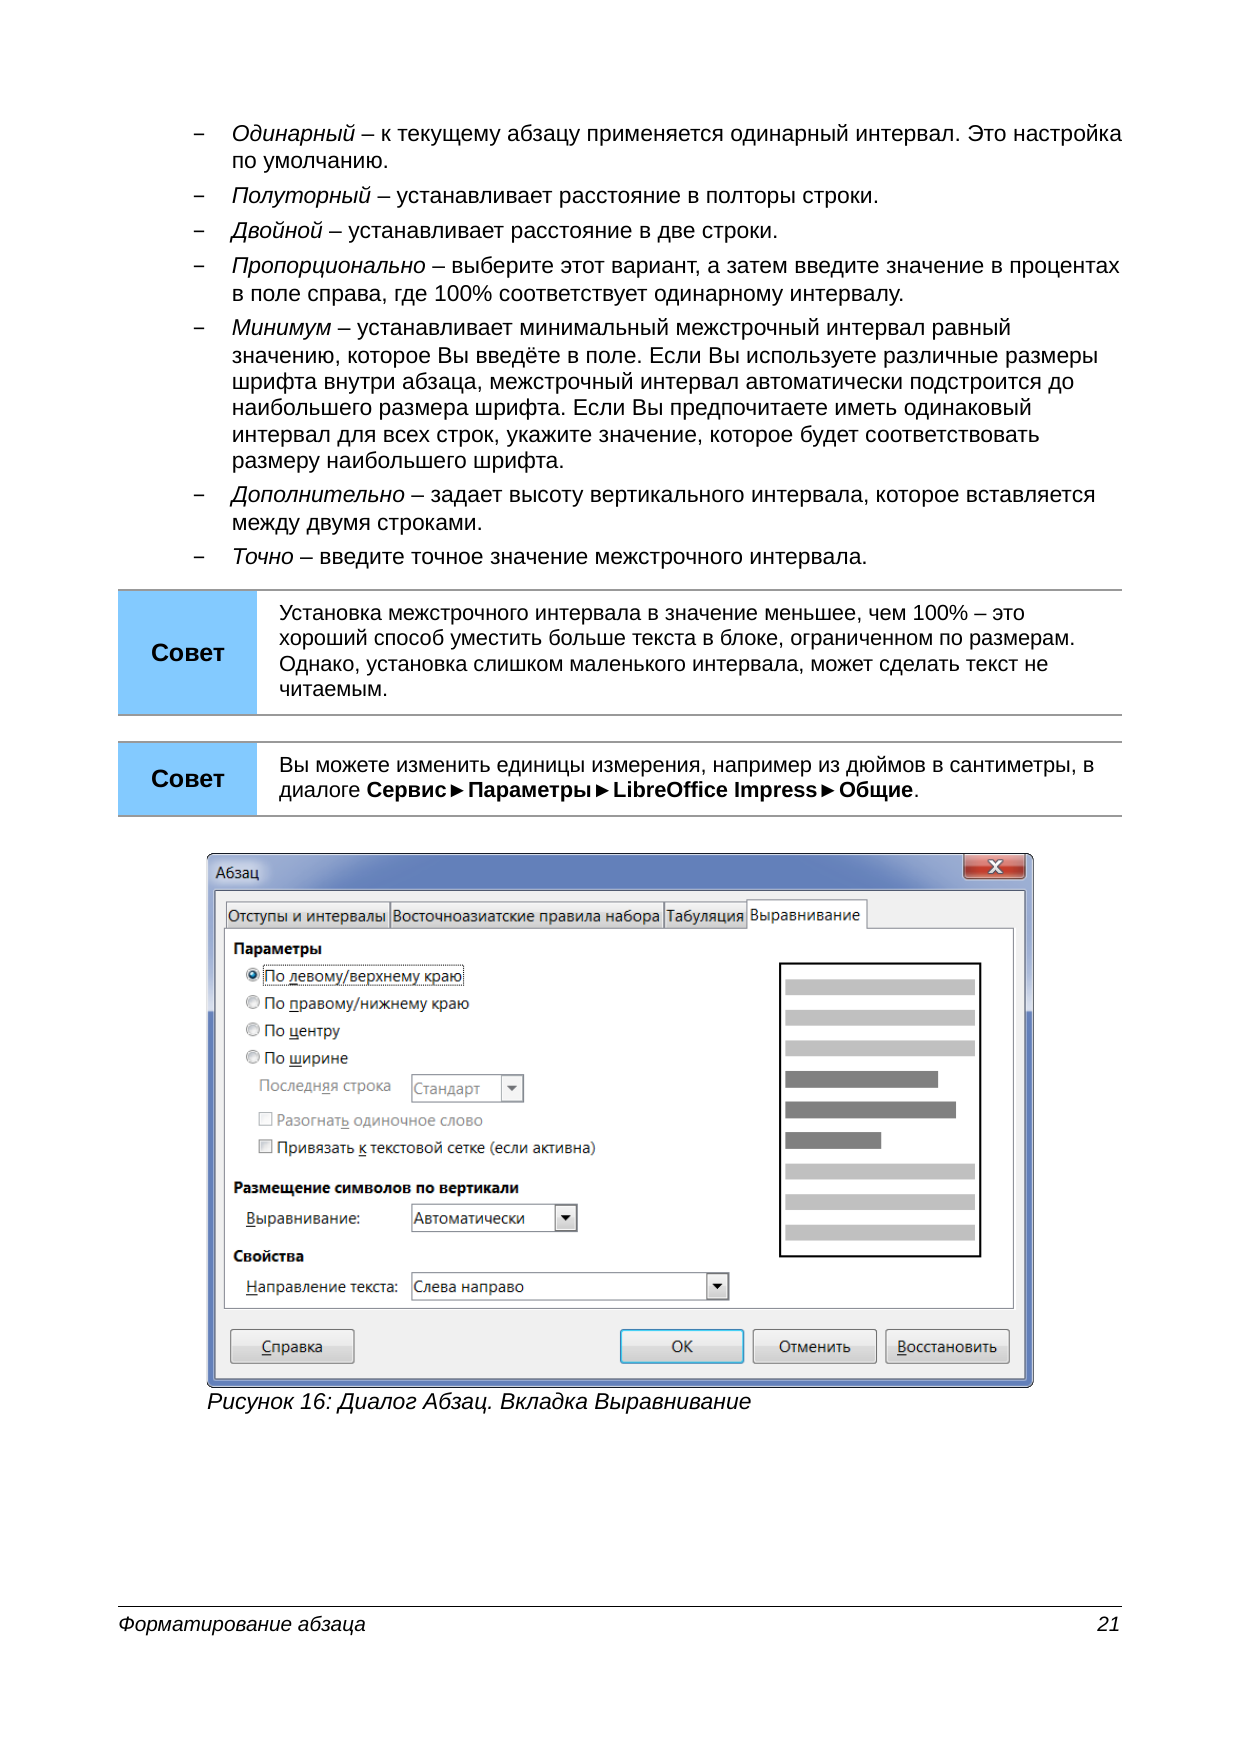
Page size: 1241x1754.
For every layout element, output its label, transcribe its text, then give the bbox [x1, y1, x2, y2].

table_header Совет [118, 743, 257, 815]
table_header Вы можете изменить единицы измерения, например из дюймов в сантиметры, в диалоге Сервис►Параметры►LibreOffice Impress►Общие. [258, 743, 1122, 815]
list Дополнительно – задает высоту вертикального интервала, которое вставляется между двумя строками. [193, 480, 1122, 535]
picture [206, 853, 1034, 1388]
text Рисунок 16: Диалог Абзац. Вкладка Выравнивание [207, 1388, 1033, 1414]
list Полуторный – устанавливает расстояние в полторы строки. [193, 180, 1122, 209]
list Минимум – устанавливает минимальный межстрочный интервал равный значению, которое Вы введёте в поле. Если Вы используете различные размеры шрифта внутри абзаца, межстрочный интервал автоматически подстроится до наибольшего размера шрифта. Если Вы предпочитаете иметь одинаковый интервал для всех строк, укажите значение, которое будет соответствовать размеру наибольшего шрифта. [193, 312, 1122, 473]
list Одинарный – к текущему абзацу применяется одинарный интервал. Это настройка по умолчанию. [193, 118, 1122, 174]
list Точно – введите точное значение межстрочного интервала. [193, 541, 1122, 571]
table_header Совет [118, 591, 257, 714]
table_header Установка межстрочного интервала в значение меньшее, чем 100% – это хороший способ уместить больше текста в блоке, ограниченном по размерам. Однако, установка слишком маленького интервала, может сделать текст не читаемым. [258, 591, 1122, 714]
list Пропорционально – выберите этот вариант, а затем введите значение в процентах в поле справа, где 100% соответствует одинарному интервалу. [193, 251, 1122, 306]
list Двойной – устанавливает расстояние в две строки. [193, 215, 1122, 244]
